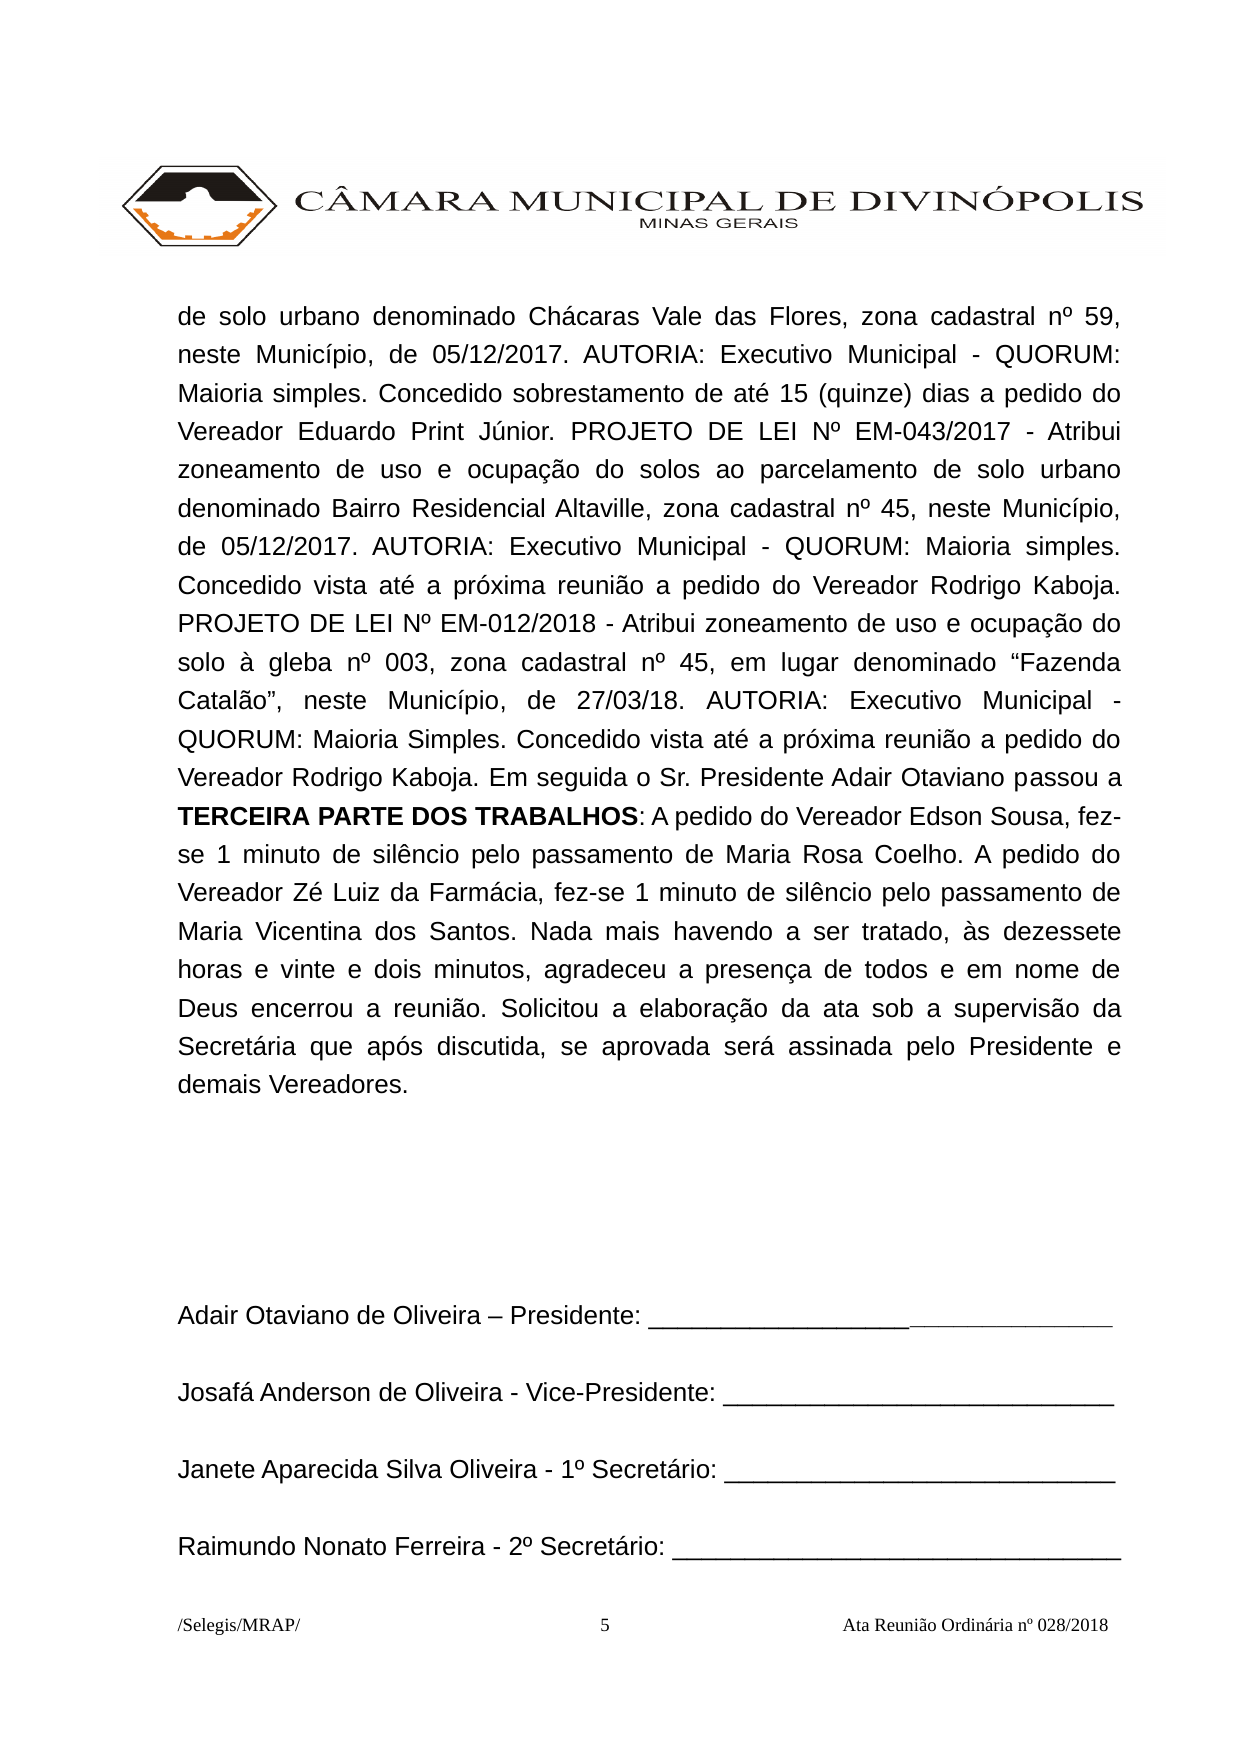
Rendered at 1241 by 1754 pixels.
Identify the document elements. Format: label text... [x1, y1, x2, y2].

text Janete Aparecida Silva Oliveira - 1º Secretário: ___________________________ [177, 1448, 1122, 1486]
text Josafá Anderson de Oliveira - Vice-Presidente: ___________________________ [177, 1371, 1122, 1409]
text Adair Otaviano de Oliveira – Presidente: ________________________________ [177, 1294, 1122, 1332]
text Raimundo Nonato Ferreira - 2º Secretário: _______________________________ [177, 1524, 1122, 1563]
picture [99, 155, 1166, 257]
text de solo urbano denominado Chácaras Vale das Flores, zona cadastral nº 59, neste Município, de 05/12/2017. AUTORIA: Executivo Municipal - QUORUM: Maioria simples. Concedido sobrestamento de até 15 (quinze) dias a pedido do Vereador Eduardo Print Júnior. PROJETO DE LEI Nº EM-043/2017 - Atribui zoneamento de uso e ocupação do solos ao parcelamento de solo urbano denominado Bairro Residencial Altaville, zona cadastral nº 45, neste Município, de 05/12/2017. AUTORIA: Executivo Municipal - QUORUM: Maioria simples. Concedido vista até a próxima reunião a pedido do Vereador Rodrigo Kaboja. PROJETO DE LEI Nº EM-012/2018 - Atribui zoneamento de uso e ocupação do solo à gleba nº 003, zona cadastral nº 45, em lugar denominado “Fazenda Catalão”, neste Município, de 27/03/18. AUTORIA: Executivo Municipal - QUORUM: Maioria Simples. Concedido vista até a próxima reunião a pedido do Vereador Rodrigo Kaboja. Em seguida o Sr. Presidente Adair Otaviano passou a TERCEIRA PARTE DOS TRABALHOS: A pedido do Vereador Edson Sousa, fez-se 1 minuto de silêncio pelo passamento de Maria Rosa Coelho. A pedido do Vereador Zé Luiz da Farmácia, fez-se 1 minuto de silêncio pelo passamento de Maria Vicentina dos Santos. Nada mais havendo a ser tratado, às dezessete horas e vinte e dois minutos, agradeceu a presença de todos e em nome de Deus encerrou a reunião. Solicitou a elaboração da ata sob a supervisão da Secretária que após discutida, se aprovada será assinada pelo Presidente e demais Vereadores. [177, 294, 1122, 1102]
